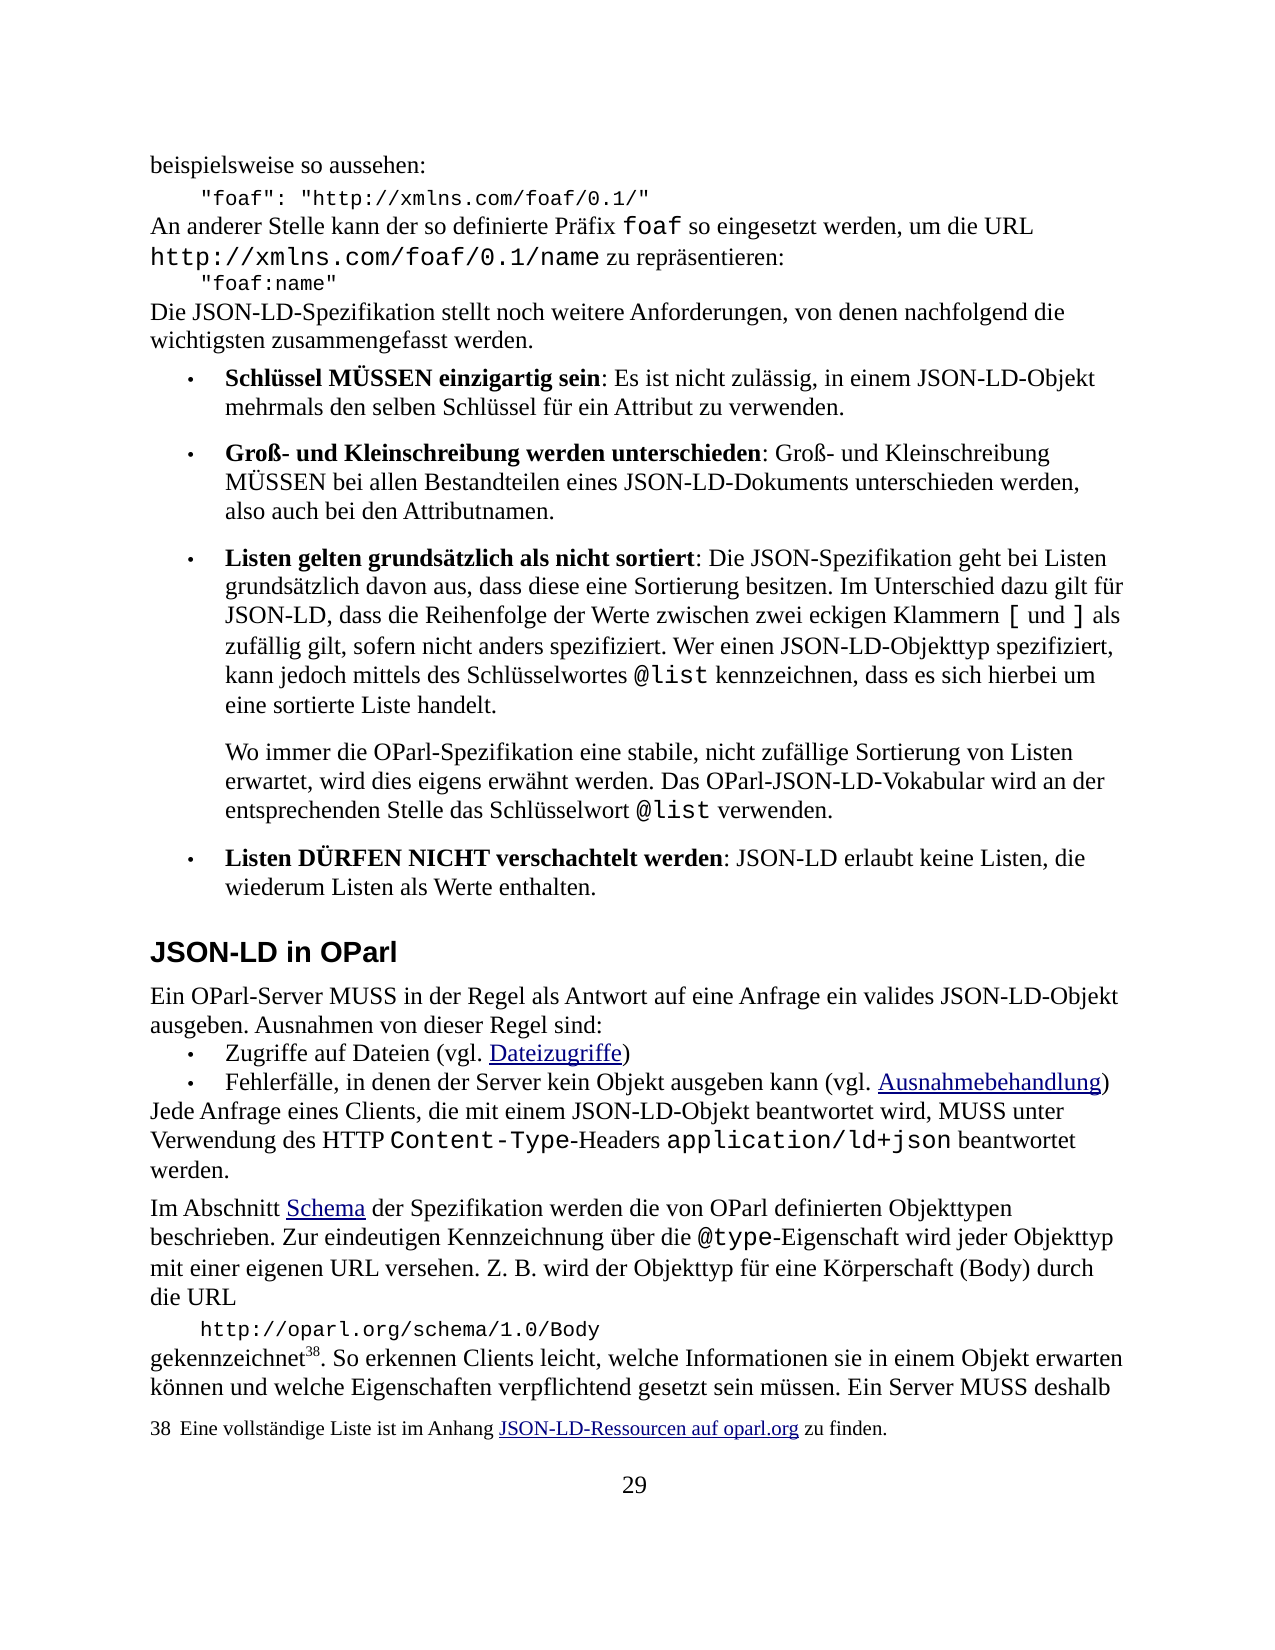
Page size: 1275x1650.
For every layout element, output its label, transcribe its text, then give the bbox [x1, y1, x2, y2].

text "foaf": "http://xmlns.com/foaf/0.1/" [150, 188, 1125, 211]
list Fehlerfälle, in denen der Server kein Objekt ausgeben kann (vgl. Ausnahmebehandlung) [187, 1067, 1125, 1096]
subtitle JSON-LD in OParl [150, 935, 1125, 968]
list Wo immer die OParl-Spezifikation eine stabile, nicht zufällige Sortierung von Listen erwartet, wird dies eigens erwähnt werden. Das OParl-JSON-LD-Vokabular wird an der entsprechenden Stelle das Schlüsselwort @list verwenden. [187, 737, 1125, 826]
text Ein OParl-Server MUSS in der Regel als Antwort auf eine Anfrage ein valides JSON-LD-Objekt ausgeben. Ausnahmen von dieser Regel sind: [150, 981, 1125, 1038]
text An anderer Stelle kann der so definierte Präfix foaf so eingesetzt werden, um die URL http://xmlns.com/foaf/0.1/name zu repräsentieren: [150, 211, 1125, 273]
list Schlüssel MÜSSEN einzigartig sein: Es ist nicht zulässig, in einem JSON-LD-Objekt mehrmals den selben Schlüssel für ein Attribut zu verwenden. [187, 363, 1125, 421]
text beispielsweise so aussehen: [150, 150, 1125, 179]
list Groß- und Kleinschreibung werden unterschieden: Groß- und Kleinschreibung MÜSSEN bei allen Bestandteilen eines JSON-LD-Dokuments unterschieden werden, also auch bei den Attributnamen. [187, 438, 1125, 525]
text "foaf:name" [150, 273, 1125, 297]
list Listen DÜRFEN NICHT verschachtelt werden: JSON-LD erlaubt keine Listen, die wiederum Listen als Werte enthalten. [187, 843, 1125, 901]
text Die JSON-LD-Spezifikation stellt noch weitere Anforderungen, von denen nachfolgend die wichtigsten zusammengefasst werden. [150, 297, 1125, 354]
text Eine vollständige Liste ist im Anhang JSON-LD-Ressourcen auf oparl.org zu finden. [150, 1416, 1125, 1440]
text gekennzeichnet. So erkennen Clients leicht, welche Informationen sie in einem Objekt erwarten können und welche Eigenschaften verpflichtend gesetzt sein müssen. Ein Server MUSS deshalb [150, 1343, 1125, 1401]
list Zugriffe auf Dateien (vgl. Dateizugriffe) [187, 1038, 1125, 1067]
text http://oparl.org/schema/1.0/Body [150, 1319, 1125, 1343]
text Jede Anfrage eines Clients, die mit einem JSON-LD-Objekt beantwortet wird, MUSS unter Verwendung des HTTP Content-Type-Headers application/ld+json beantwortet werden. [150, 1096, 1125, 1184]
text Im Abschnitt Schema der Spezifikation werden die von OParl definierten Objekttypen beschrieben. Zur eindeutigen Kennzeichnung über die @type-Eigenschaft wird jeder Objekttyp mit einer eigenen URL versehen. Z. B. wird der Objekttyp für eine Körperschaft (Body) durch die URL [150, 1193, 1125, 1310]
list Listen gelten grundsätzlich als nicht sortiert: Die JSON-Spezifikation geht bei Listen grundsätzlich davon aus, dass diese eine Sortierung besitzen. Im Unterschied dazu gilt für JSON-LD, dass die Reihenfolge der Werte zwischen zwei eckigen Klammern [ und ] als zufällig gilt, sofern nicht anders spezifiziert. Wer einen JSON-LD-Objekttyp spezifiziert, kann jedoch mittels des Schlüsselwortes @list kennzeichnen, dass es sich hierbei um eine sortierte Liste handelt. [187, 543, 1125, 719]
